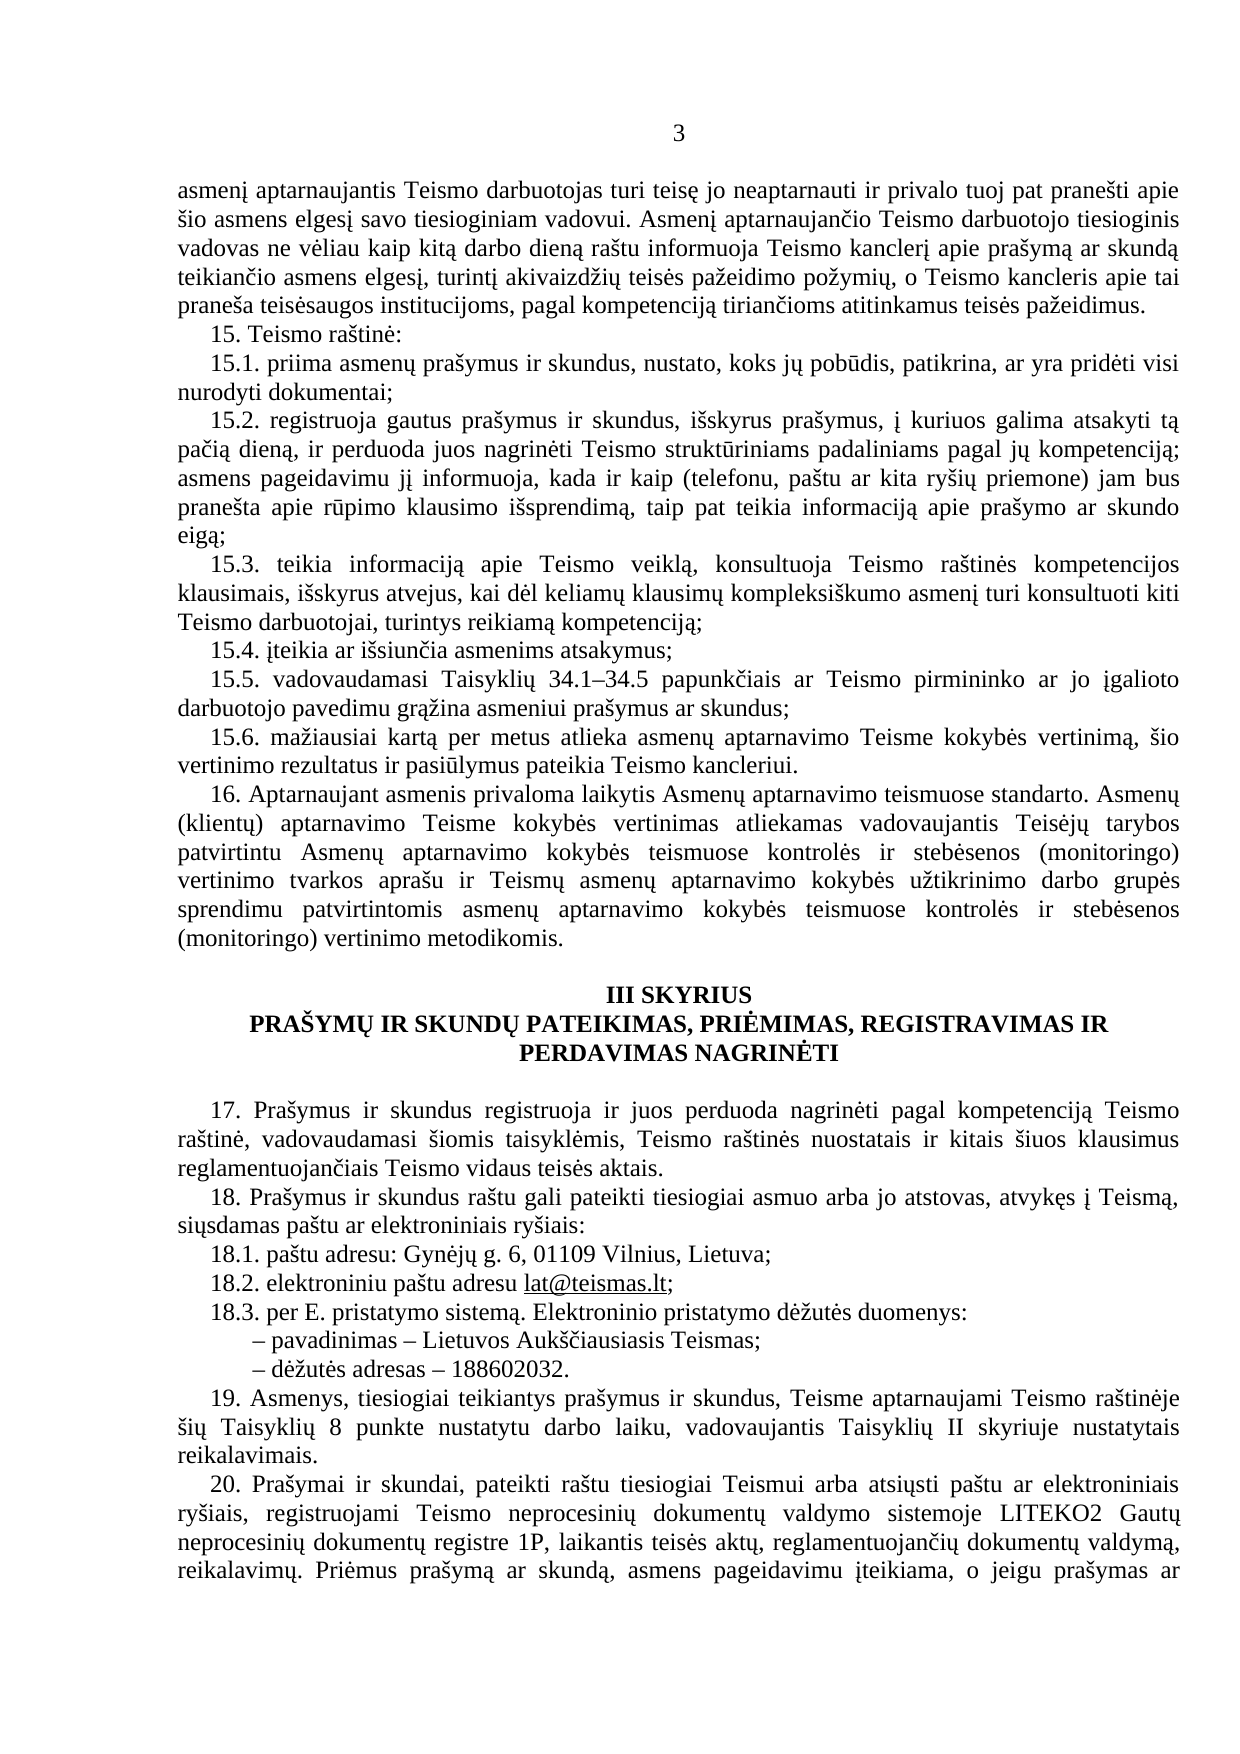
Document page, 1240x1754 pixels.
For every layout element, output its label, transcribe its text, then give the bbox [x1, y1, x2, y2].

text 18.3. per E. pristatymo sistemą. Elektroninio pristatymo dėžutės duomenys: [177, 1297, 1181, 1326]
text 15.5. vadovaudamasi Taisyklių 34.1–34.5 papunkčiais ar Teismo pirmininko ar jo įgalioto darbuotojo pavedimu grąžina asmeniui prašymus ar skundus; [177, 664, 1181, 722]
text III SKYRIUS [177, 981, 1181, 1009]
text 17. Prašymus ir skundus registruoja ir juos perduoda nagrinėti pagal kompetenciją Teismo raštinė, vadovaudamasi šiomis taisyklėmis, Teismo raštinės nuostatais ir kitais šiuos klausimus reglamentuojančiais Teismo vidaus teisės aktais. [177, 1096, 1181, 1182]
text 20. Prašymai ir skundai, pateikti raštu tiesiogiai Teismui arba atsiųsti paštu ar elektroniniais ryšiais, registruojami Teismo neprocesinių dokumentų valdymo sistemoje LITEKO2 Gautų neprocesinių dokumentų registre 1P, laikantis teisės aktų, reglamentuojančių dokumentų valdymą, reikalavimų. Priėmus prašymą ar skundą, asmens pageidavimu įteikiama, o jeigu prašymas ar [177, 1469, 1181, 1584]
text 15.3. teikia informaciją apie Teismo veiklą, konsultuoja Teismo raštinės kompetencijos klausimais, išskyrus atvejus, kai dėl keliamų klausimų kompleksiškumo asmenį turi konsultuoti kiti Teismo darbuotojai, turintys reikiamą kompetenciją; [177, 549, 1181, 636]
text 18.1. paštu adresu: Gynėjų g. 6, 01109 Vilnius, Lietuva; [177, 1239, 1181, 1268]
text 15. Teismo raštinė: [177, 319, 1181, 348]
text 15.1. priima asmenų prašymus ir skundus, nustato, koks jų pobūdis, patikrina, ar yra pridėti visi nurodyti dokumentai; [177, 348, 1181, 406]
text 16. Aptarnaujant asmenis privaloma laikytis Asmenų aptarnavimo teismuose standarto. Asmenų (klientų) aptarnavimo Teisme kokybės vertinimas atliekamas vadovaujantis Teisėjų tarybos patvirtintu Asmenų aptarnavimo kokybės teismuose kontrolės ir stebėsenos (monitoringo) vertinimo tvarkos aprašu ir Teismų asmenų aptarnavimo kokybės užtikrinimo darbo grupės sprendimu patvirtintomis asmenų aptarnavimo kokybės teismuose kontrolės ir stebėsenos (monitoringo) vertinimo metodikomis. [177, 779, 1181, 952]
text asmenį aptarnaujantis Teismo darbuotojas turi teisę jo neaptarnauti ir privalo tuoj pat pranešti apie šio asmens elgesį savo tiesioginiam vadovui. Asmenį aptarnaujančio Teismo darbuotojo tiesioginis vadovas ne vėliau kaip kitą darbo dieną raštu informuoja Teismo kanclerį apie prašymą ar skundą teikiančio asmens elgesį, turintį akivaizdžių teisės pažeidimo požymių, o Teismo kancleris apie tai praneša teisėsaugos institucijoms, pagal kompetenciją tiriančioms atitinkamus teisės pažeidimus. [177, 176, 1181, 319]
text 18.2. elektroniniu paštu adresu lat@teismas.lt; [177, 1268, 1181, 1297]
text 19. Asmenys, tiesiogiai teikiantys prašymus ir skundus, Teisme aptarnaujami Teismo raštinėje šių Taisyklių 8 punkte nustatytu darbo laiku, vadovaujantis Taisyklių II skyriuje nustatytais reikalavimais. [177, 1383, 1181, 1469]
text 15.2. registruoja gautus prašymus ir skundus, išskyrus prašymus, į kuriuos galima atsakyti tą pačią dieną, ir perduoda juos nagrinėti Teismo struktūriniams padaliniams pagal jų kompetenciją; asmens pageidavimu jį informuoja, kada ir kaip (telefonu, paštu ar kita ryšių priemone) jam bus pranešta apie rūpimo klausimo išsprendimą, taip pat teikia informaciją apie prašymo ar skundo eigą; [177, 406, 1181, 549]
text – pavadinimas – Lietuvos Aukščiausiasis Teismas; [177, 1326, 1181, 1354]
text 18. Prašymus ir skundus raštu gali pateikti tiesiogiai asmuo arba jo atstovas, atvykęs į Teismą, siųsdamas paštu ar elektroniniais ryšiais: [177, 1182, 1181, 1239]
text 15.6. mažiausiai kartą per metus atlieka asmenų aptarnavimo Teisme kokybės vertinimą, šio vertinimo rezultatus ir pasiūlymus pateikia Teismo kancleriui. [177, 722, 1181, 779]
text – dėžutės adresas – 188602032. [177, 1354, 1181, 1383]
text PRAŠYMŲ IR SKUNDŲ PATEIKIMAS, PRIĖMIMAS, REGISTRAVIMAS IR PERDAVIMAS NAGRINĖTI [177, 1009, 1181, 1067]
text 15.4. įteikia ar išsiunčia asmenims atsakymus; [177, 636, 1181, 664]
